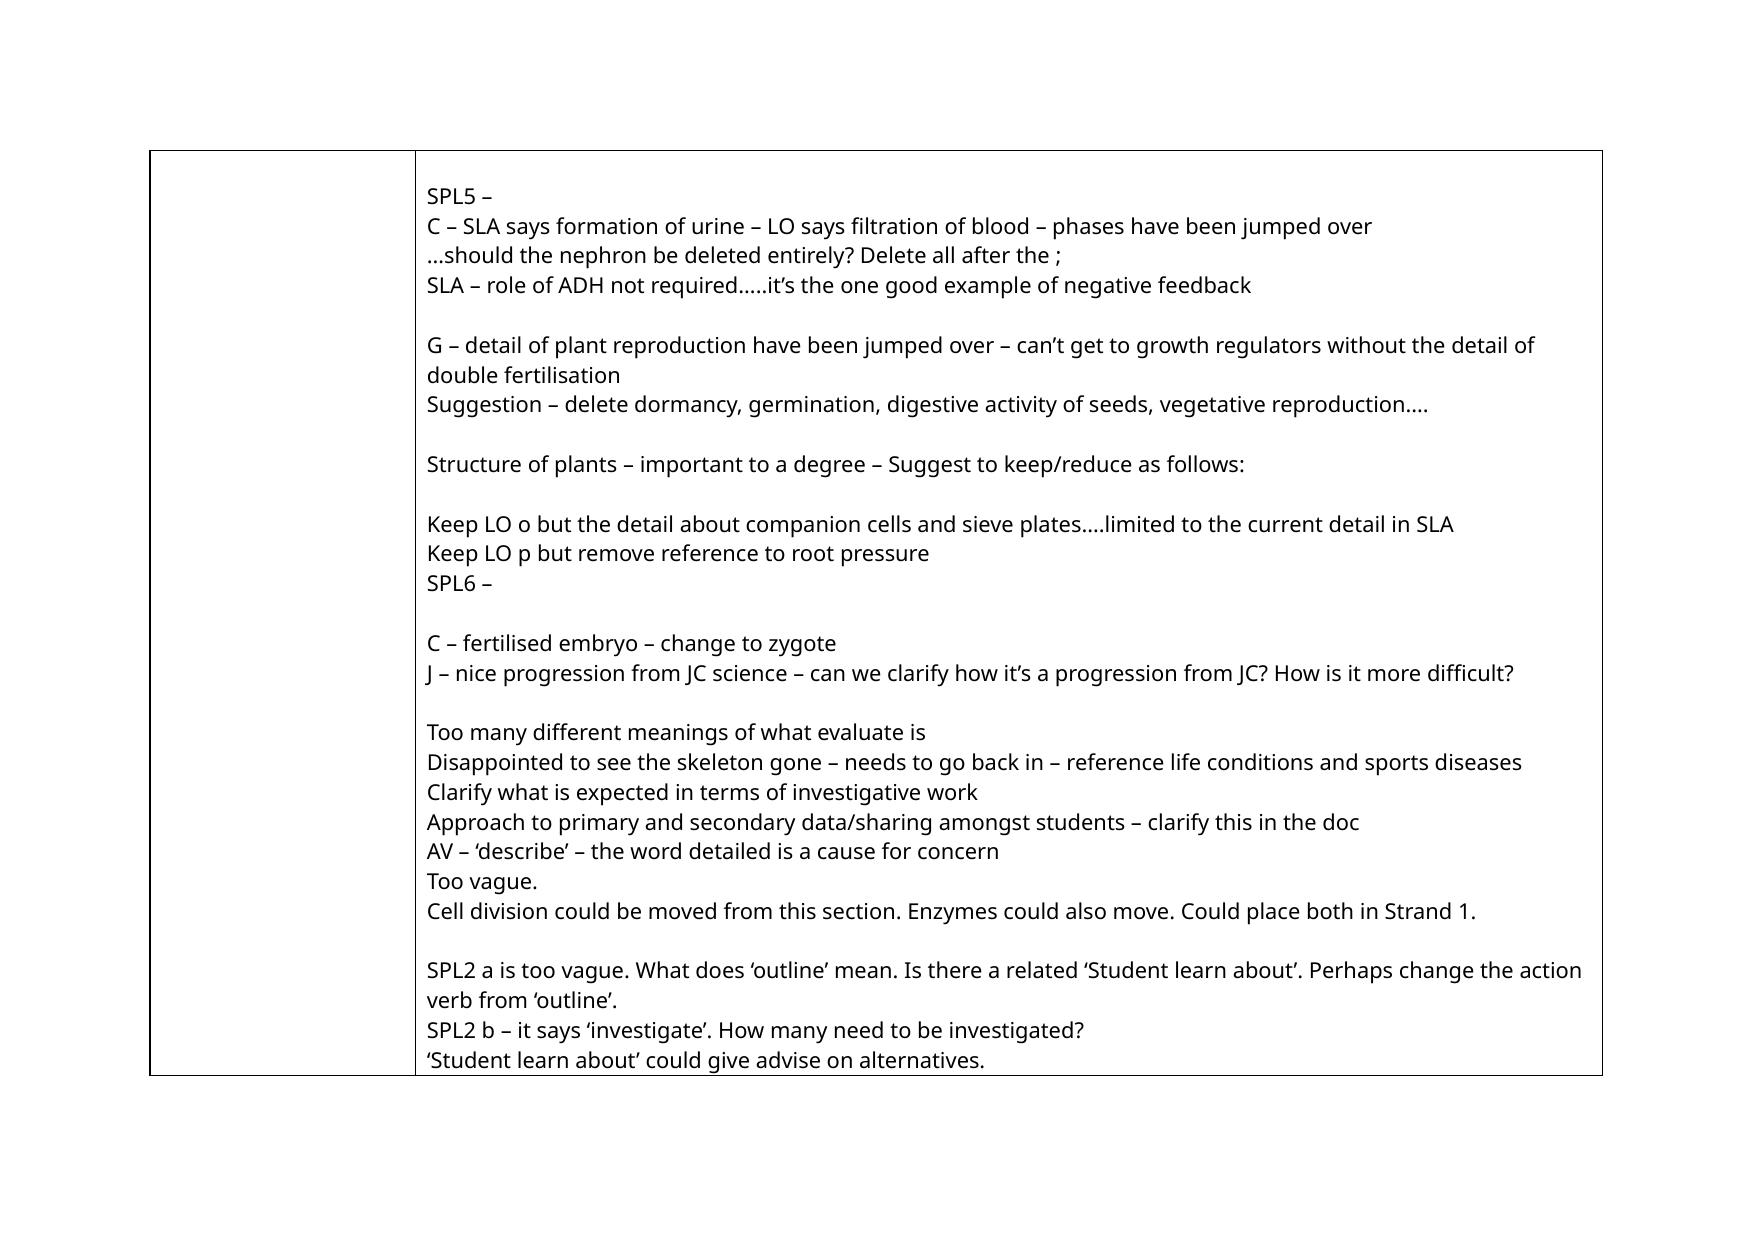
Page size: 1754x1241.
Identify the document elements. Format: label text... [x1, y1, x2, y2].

table_cell SPL5 – C – SLA says formation of urine – LO says filtration of blood – phases have been jumped over …should the nephron be deleted entirely? Delete all after the ; SLA – role of ADH not required…..it’s the one good example of negative feedback G – detail of plant reproduction have been jumped over – can’t get to growth regulators without the detail of double fertilisation Suggestion – delete dormancy, germination, digestive activity of seeds, vegetative reproduction…. Structure of plants – important to a degree – Suggest to keep/reduce as follows: Keep LO o but the detail about companion cells and sieve plates….limited to the current detail in SLA Keep LO p but remove reference to root pressure SPL6 – C – fertilised embryo – change to zygote J – nice progression from JC science – can we clarify how it’s a progression from JC? How is it more difficult? Too many different meanings of what evaluate is Disappointed to see the skeleton gone – needs to go back in – reference life conditions and sports diseases Clarify what is expected in terms of investigative work Approach to primary and secondary data/sharing amongst students – clarify this in the doc AV – ‘describe’ – the word detailed is a cause for concern Too vague. Cell division could be moved from this section. Enzymes could also move. Could place both in Strand 1. SPL2 a is too vague. What does ‘outline’ mean. Is there a related ‘Student learn about’. Perhaps change the action verb from ‘outline’. SPL2 b – it says ‘investigate’. How many need to be investigated? ‘Student learn about’ could give advise on alternatives. [416, 151, 1602, 1074]
table_cell [151, 151, 415, 1074]
